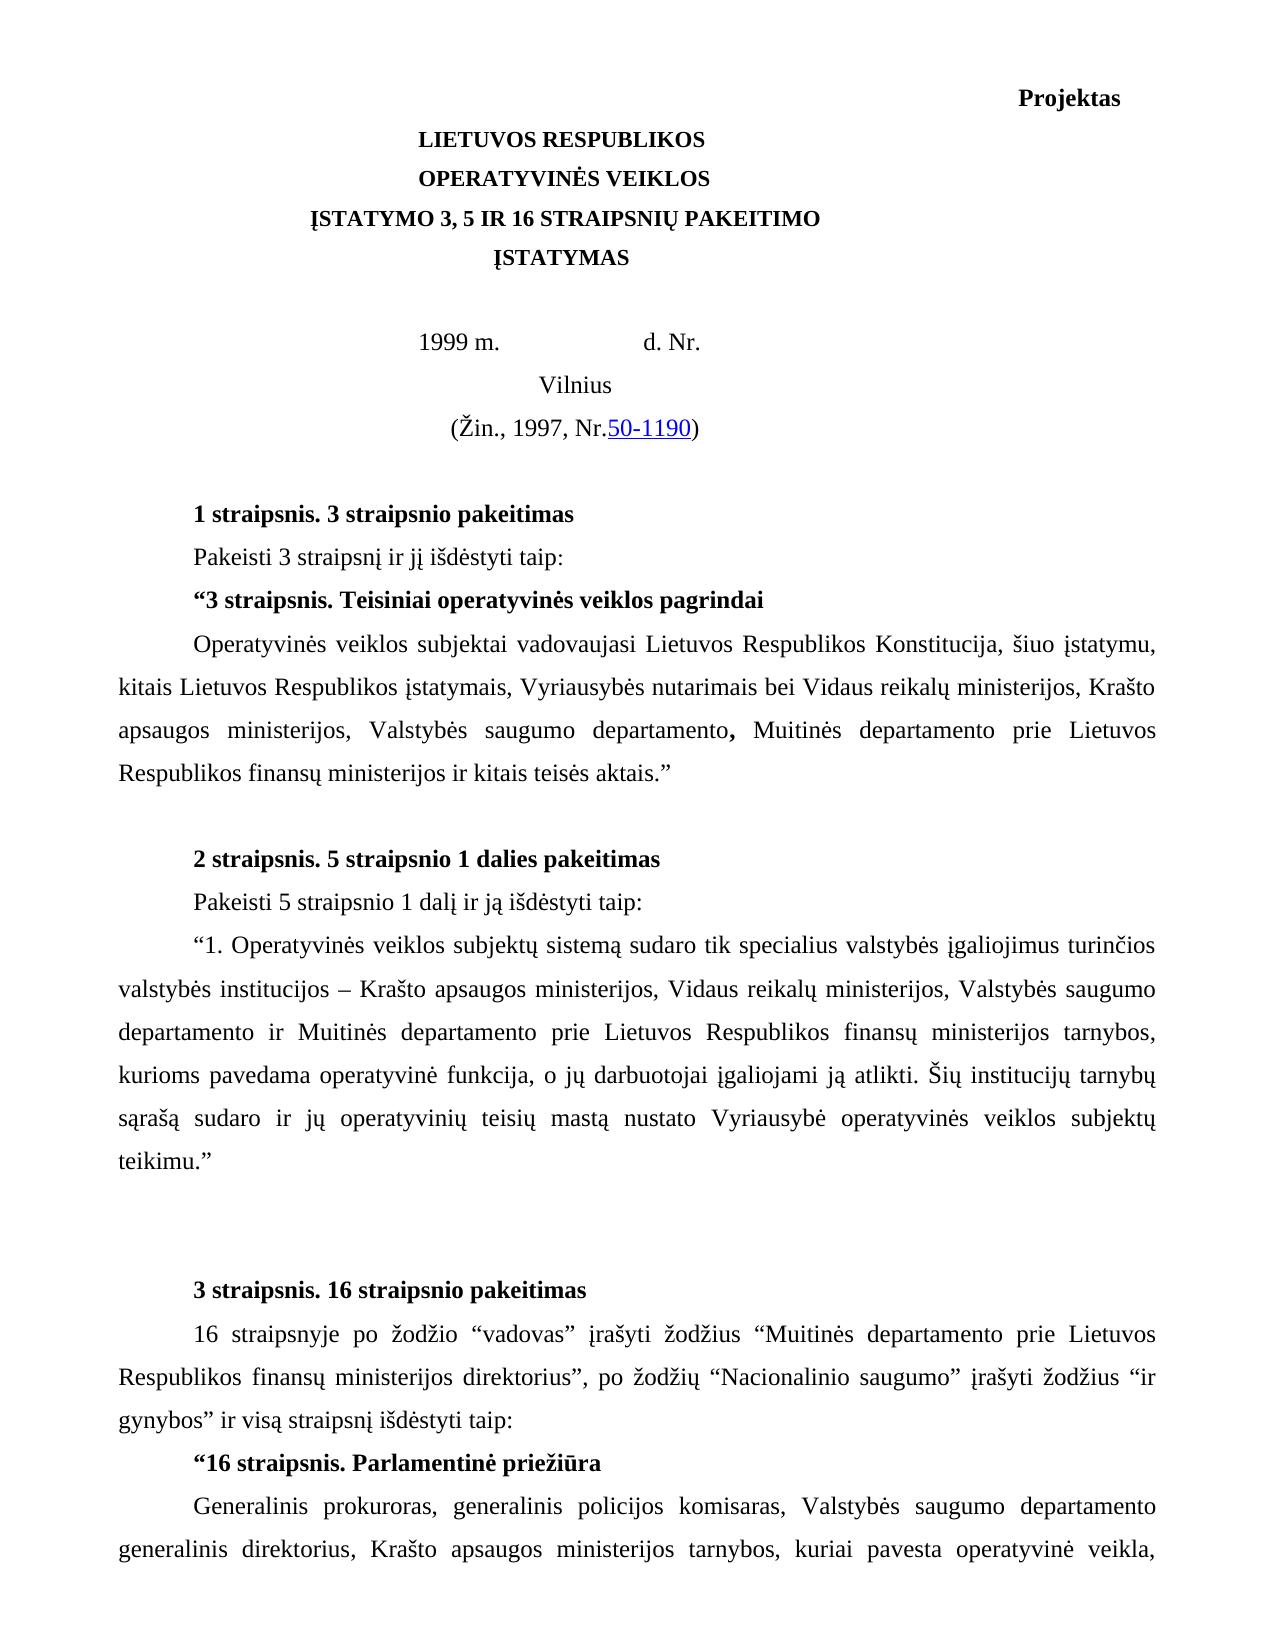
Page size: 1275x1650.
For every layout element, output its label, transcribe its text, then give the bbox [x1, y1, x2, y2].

text 1 straipsnis. 3 straipsnio pakeitimas [118, 499, 1157, 528]
text (Žin., 1997, Nr.50-1190) [118, 413, 1157, 442]
text “16 straipsnis. Parlamentinė priežiūra [118, 1448, 1157, 1477]
text Vilnius [118, 370, 1157, 399]
text OPERATYVINĖS VEIKLOS [118, 165, 1157, 192]
text Pakeisti 3 straipsnį ir jį išdėstyti taip: [118, 542, 1157, 571]
text Pakeisti 5 straipsnio 1 dalį ir ją išdėstyti taip: [118, 887, 1157, 916]
text “1. Operatyvinės veiklos subjektų sistemą sudaro tik specialius valstybės įgaliojimus turinčios valstybės institucijos – Krašto apsaugos ministerijos, Vidaus reikalų ministerijos, Valstybės saugumo departamento ir Muitinės departamento prie Lietuvos Respublikos finansų ministerijos tarnybos, kurioms pavedama operatyvinė funkcija, o jų darbuotojai įgaliojami ją atlikti. Šių institucijų tarnybų sąrašą sudaro ir jų operatyvinių teisių mastą nustato Vyriausybė operatyvinės veiklos subjektų teikimu.” [118, 931, 1157, 1175]
text 1999 m. d. Nr. [118, 327, 1157, 356]
text 16 straipsnyje po žodžio “vadovas” įrašyti žodžius “Muitinės departamento prie Lietuvos Respublikos finansų ministerijos direktorius”, po žodžių “Nacionalinio saugumo” įrašyti žodžius “ir gynybos” ir visą straipsnį išdėstyti taip: [118, 1319, 1157, 1434]
text “3 straipsnis. Teisiniai operatyvinės veiklos pagrindai [118, 586, 1157, 614]
text Projektas [118, 83, 1157, 111]
text ĮSTATYMAS [118, 244, 1157, 271]
text LIETUVOS RESPUBLIKOS [118, 126, 1157, 152]
text Operatyvinės veiklos subjektai vadovaujasi Lietuvos Respublikos Konstitucija, šiuo įstatymu, kitais Lietuvos Respublikos įstatymais, Vyriausybės nutarimais bei Vidaus reikalų ministerijos, Krašto apsaugos ministerijos, Valstybės saugumo departamento, Muitinės departamento prie Lietuvos Respublikos finansų ministerijos ir kitais teisės aktais.” [118, 629, 1157, 787]
text 2 straipsnis. 5 straipsnio 1 dalies pakeitimas [118, 844, 1157, 873]
text ĮSTATYMO 3, 5 IR 16 STRAIPSNIŲ PAKEITIMO [118, 205, 1157, 231]
text 3 straipsnis. 16 straipsnio pakeitimas [118, 1276, 1157, 1304]
text Generalinis prokuroras, generalinis policijos komisaras, Valstybės saugumo departamento generalinis direktorius, Krašto apsaugos ministerijos tarnybos, kuriai pavesta operatyvinė veikla, [118, 1491, 1157, 1563]
